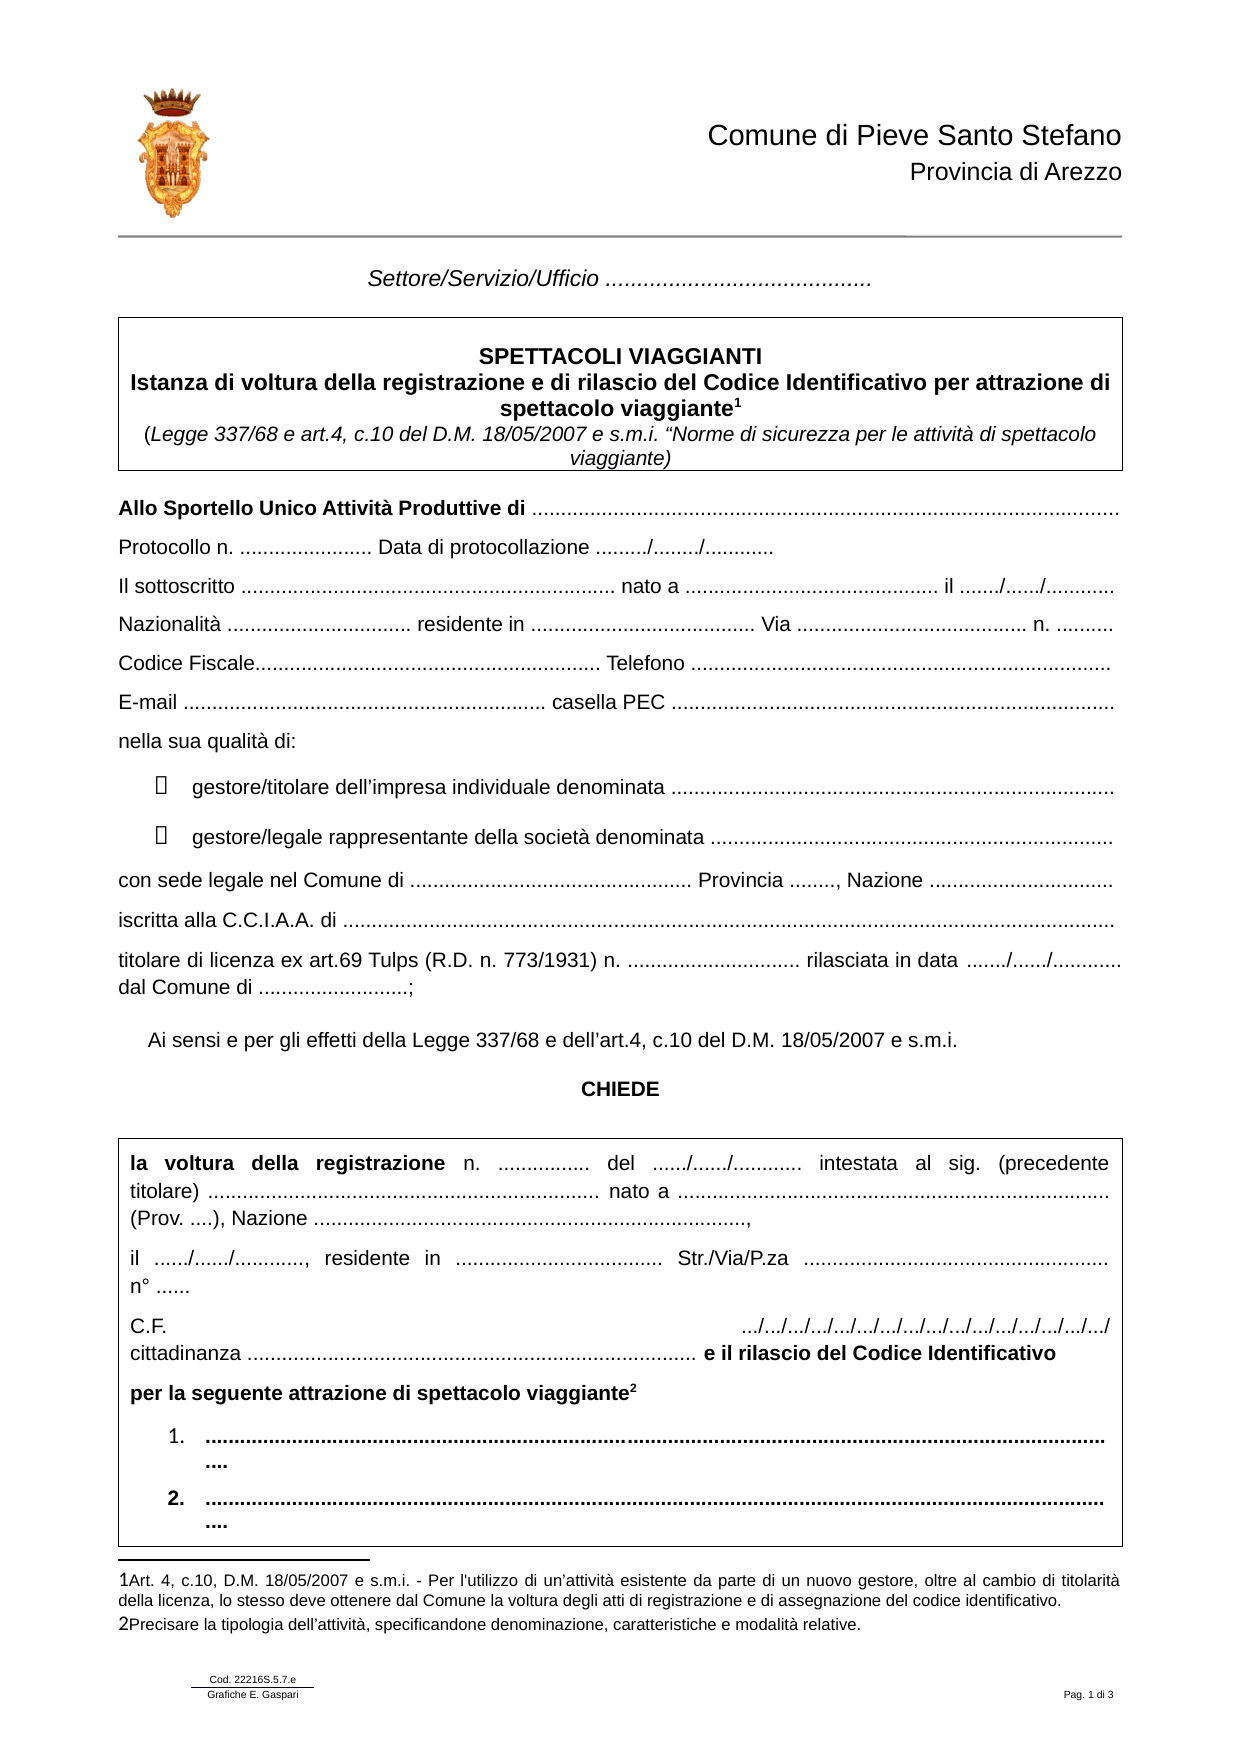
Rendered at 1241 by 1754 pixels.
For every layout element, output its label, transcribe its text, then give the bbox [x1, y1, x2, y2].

text Nazionalità ................................ residente in ....................................... Via ........................................ n. .......... [118, 612, 1122, 636]
text Il sottoscritto ................................................................. nato a ............................................ il ......./....../............ [118, 573, 1122, 597]
text titolare di licenza ex art.69 Tulps (R.D. n. 773/1931) n. .............................. rilasciata in data ......./....../............ dal Comune di ..........................; [118, 947, 1122, 999]
table_header SPETTACOLI VIAGGIANTI Istanza di voltura della registrazione e di rilascio del Codice Identificativo per attrazione di spettacolo viaggiante (Legge 337/68 e art.4, c.10 del D.M. 18/05/2007 e s.m.i. “Norme di sicurezza per le attività di spettacolo viaggiante) [119, 318, 1122, 470]
text Ai sensi e per gli effetti della Legge 337/68 e dell’art.4, c.10 del D.M. 18/05/2007 e s.m.i. [118, 1027, 1122, 1051]
text E-mail ............................................................... casella PEC ............................................................................. [118, 690, 1122, 714]
text nella sua qualità di: [118, 729, 1122, 753]
text Comune di Pieve Santo Stefano [224, 118, 1122, 152]
text con sede legale nel Comune di ................................................. Provincia ........, Nazione ................................ [118, 867, 1122, 891]
table_header la voltura della registrazione n. ................ del ....../....../............ intestata al sig. (precedente titolare) .................................................................... nato a ........................................................................... (Prov. ....), Nazione ..........................................................................., il ....../....../............, residente in .................................... Str./Via/P.za ..................................................... n° ...... C.F. .../.../.../.../.../.../.../.../.../.../.../.../.../.../.../.../ cittadinanza .............................................................................. e il rilascio del Codice Identificativo per la seguente attrazione di spettacolo viaggiante ................................................................................................................................................................ ................................................................................................................................................................ ................................................................................................................................................................ ................................................................................................................................................................ ............................................................................................................................................................... [119, 1139, 1122, 1546]
text iscritta alla C.C.I.A.A. di ...................................................................................................................................... [118, 907, 1122, 931]
picture [122, 87, 224, 219]
text Allo Sportello Unico Attività Produttive di [118, 496, 1122, 520]
subtitle CHIEDE [118, 1076, 1122, 1100]
text Codice Fiscale............................................................ Telefono ......................................................................... [118, 651, 1122, 675]
text  gestore/legale rappresentante della società denominata ...................................................................... [153, 818, 1122, 852]
text Settore/Servizio/Ufficio .......................................... [118, 265, 1122, 291]
text  gestore/titolare dell’impresa individuale denominata ............................................................................. [153, 768, 1122, 802]
text Protocollo n. ....................... Data di protocollazione ........./......../............ [118, 534, 1122, 558]
text Provincia di Arezzo [224, 157, 1122, 185]
